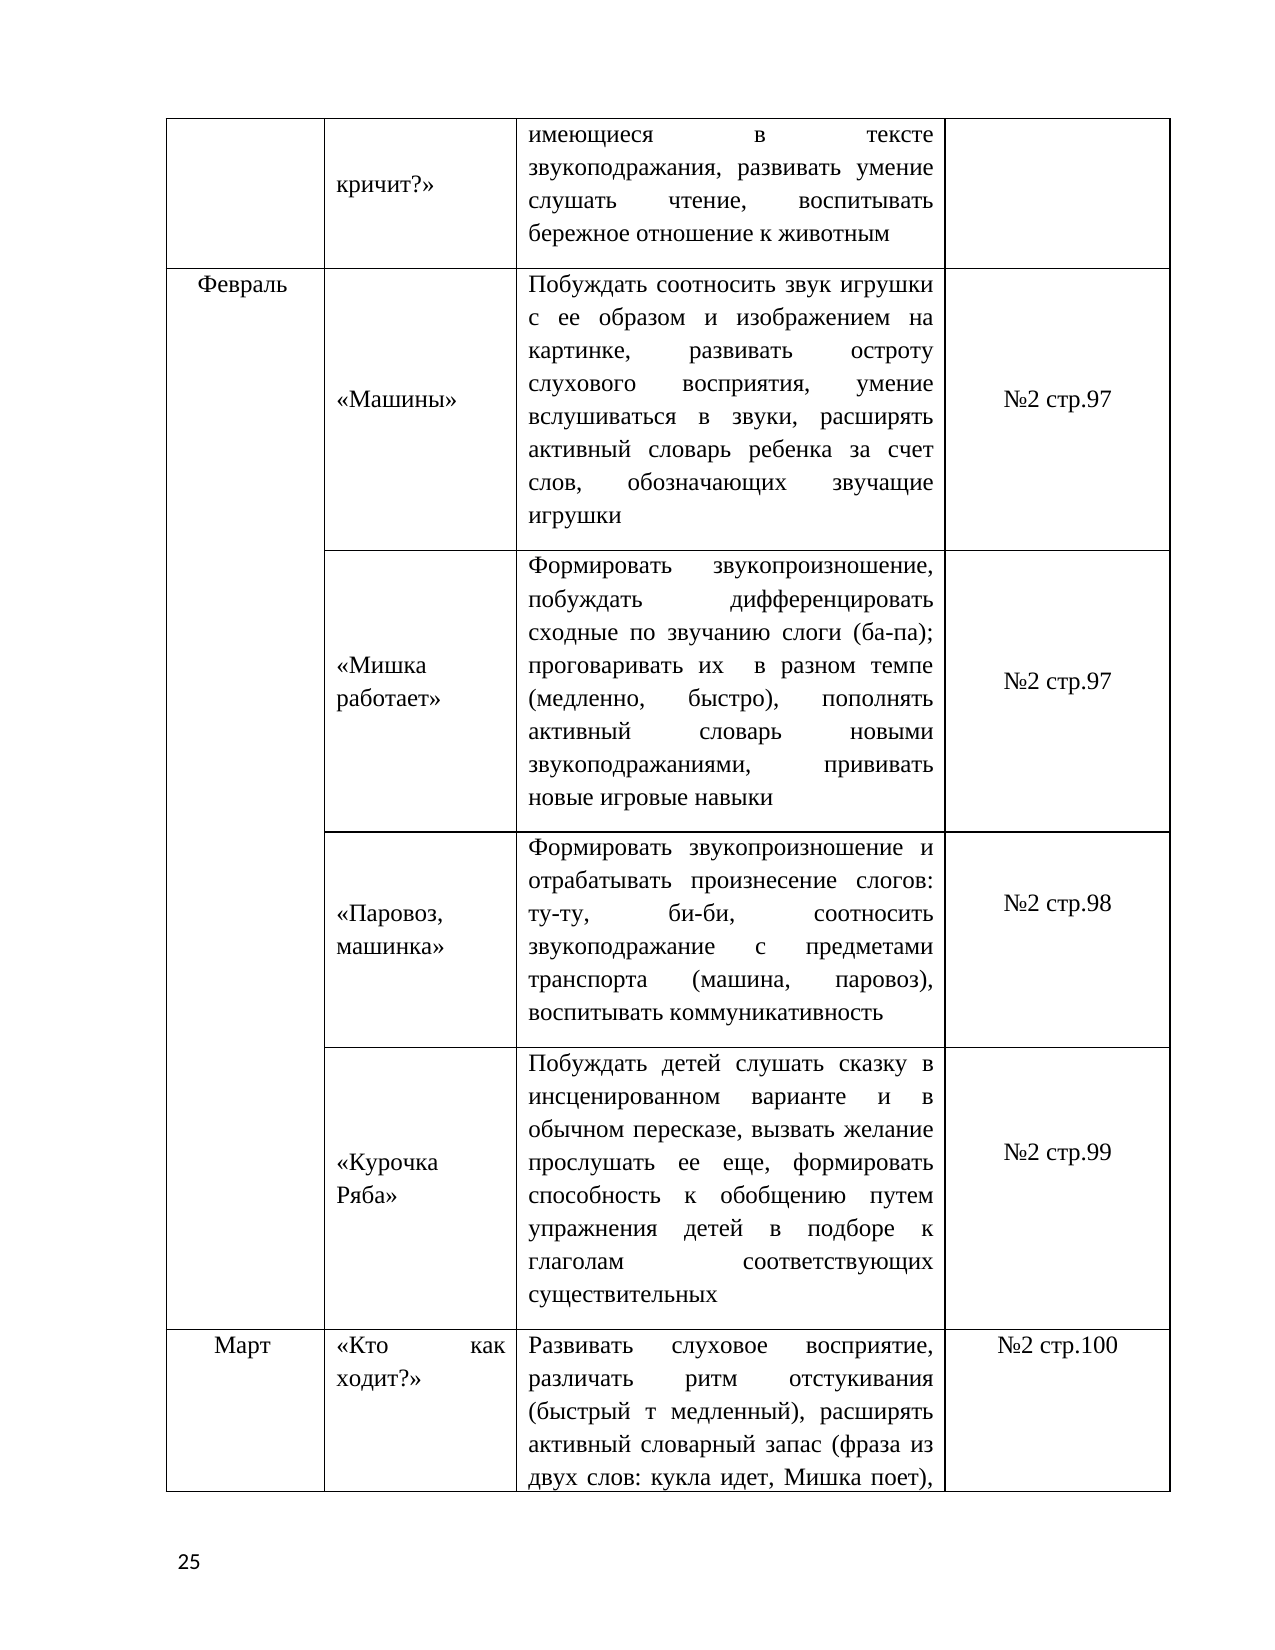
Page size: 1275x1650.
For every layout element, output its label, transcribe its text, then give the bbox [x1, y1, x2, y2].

table_cell «Мишка работает» [325, 551, 516, 831]
table_cell кричит?» [325, 119, 516, 268]
table_cell «Кто как ходит?» [325, 1330, 516, 1491]
table_cell [946, 119, 1169, 268]
table_cell Побуждать соотносить звук игрушки с ее образом и изображением на картинке, развивать остроту слухового восприятия, умение вслушиваться в звуки, расширять активный словарь ребенка за счет слов, обозначающих звучащие игрушки [517, 269, 944, 549]
table_cell №2 стр.98 [946, 833, 1169, 1047]
table_cell Март [167, 1330, 324, 1491]
table_cell Февраль [167, 269, 324, 1329]
table_cell «Машины» [325, 269, 516, 549]
table_cell имеющиеся в тексте звукоподражания, развивать умение слушать чтение, воспитывать бережное отношение к животным [517, 119, 944, 268]
table_cell №2 стр.97 [946, 269, 1169, 549]
table_cell Побуждать детей слушать сказку в инсценированном варианте и в обычном пересказе, вызвать желание прослушать ее еще, формировать способность к обобщению путем упражнения детей в подборе к глаголам соответствующих существительных [517, 1048, 944, 1329]
table_cell «Паровоз, машинка» [325, 833, 516, 1047]
table_cell Формировать звукопроизношение, побуждать дифференцировать сходные по звучанию слоги (ба-па); проговаривать их в разном темпе (медленно, быстро), пополнять активный словарь новыми звукоподражаниями, прививать новые игровые навыки [517, 551, 944, 831]
table_cell Формировать звукопроизношение и отрабатывать произнесение слогов: ту-ту, би-би, соотносить звукоподражание с предметами транспорта (машина, паровоз), воспитывать коммуникативность [517, 833, 944, 1047]
table_cell №2 стр.100 [946, 1330, 1169, 1491]
table_cell №2 стр.99 [946, 1048, 1169, 1329]
table_cell [167, 119, 324, 268]
table_cell №2 стр.97 [946, 551, 1169, 831]
table_cell Развивать слуховое восприятие, различать ритм отстукивания (быстрый т медленный), расширять активный словарный запас (фраза из двух слов: кукла идет, Мишка поет), [517, 1330, 944, 1491]
table_cell «Курочка Ряба» [325, 1048, 516, 1329]
